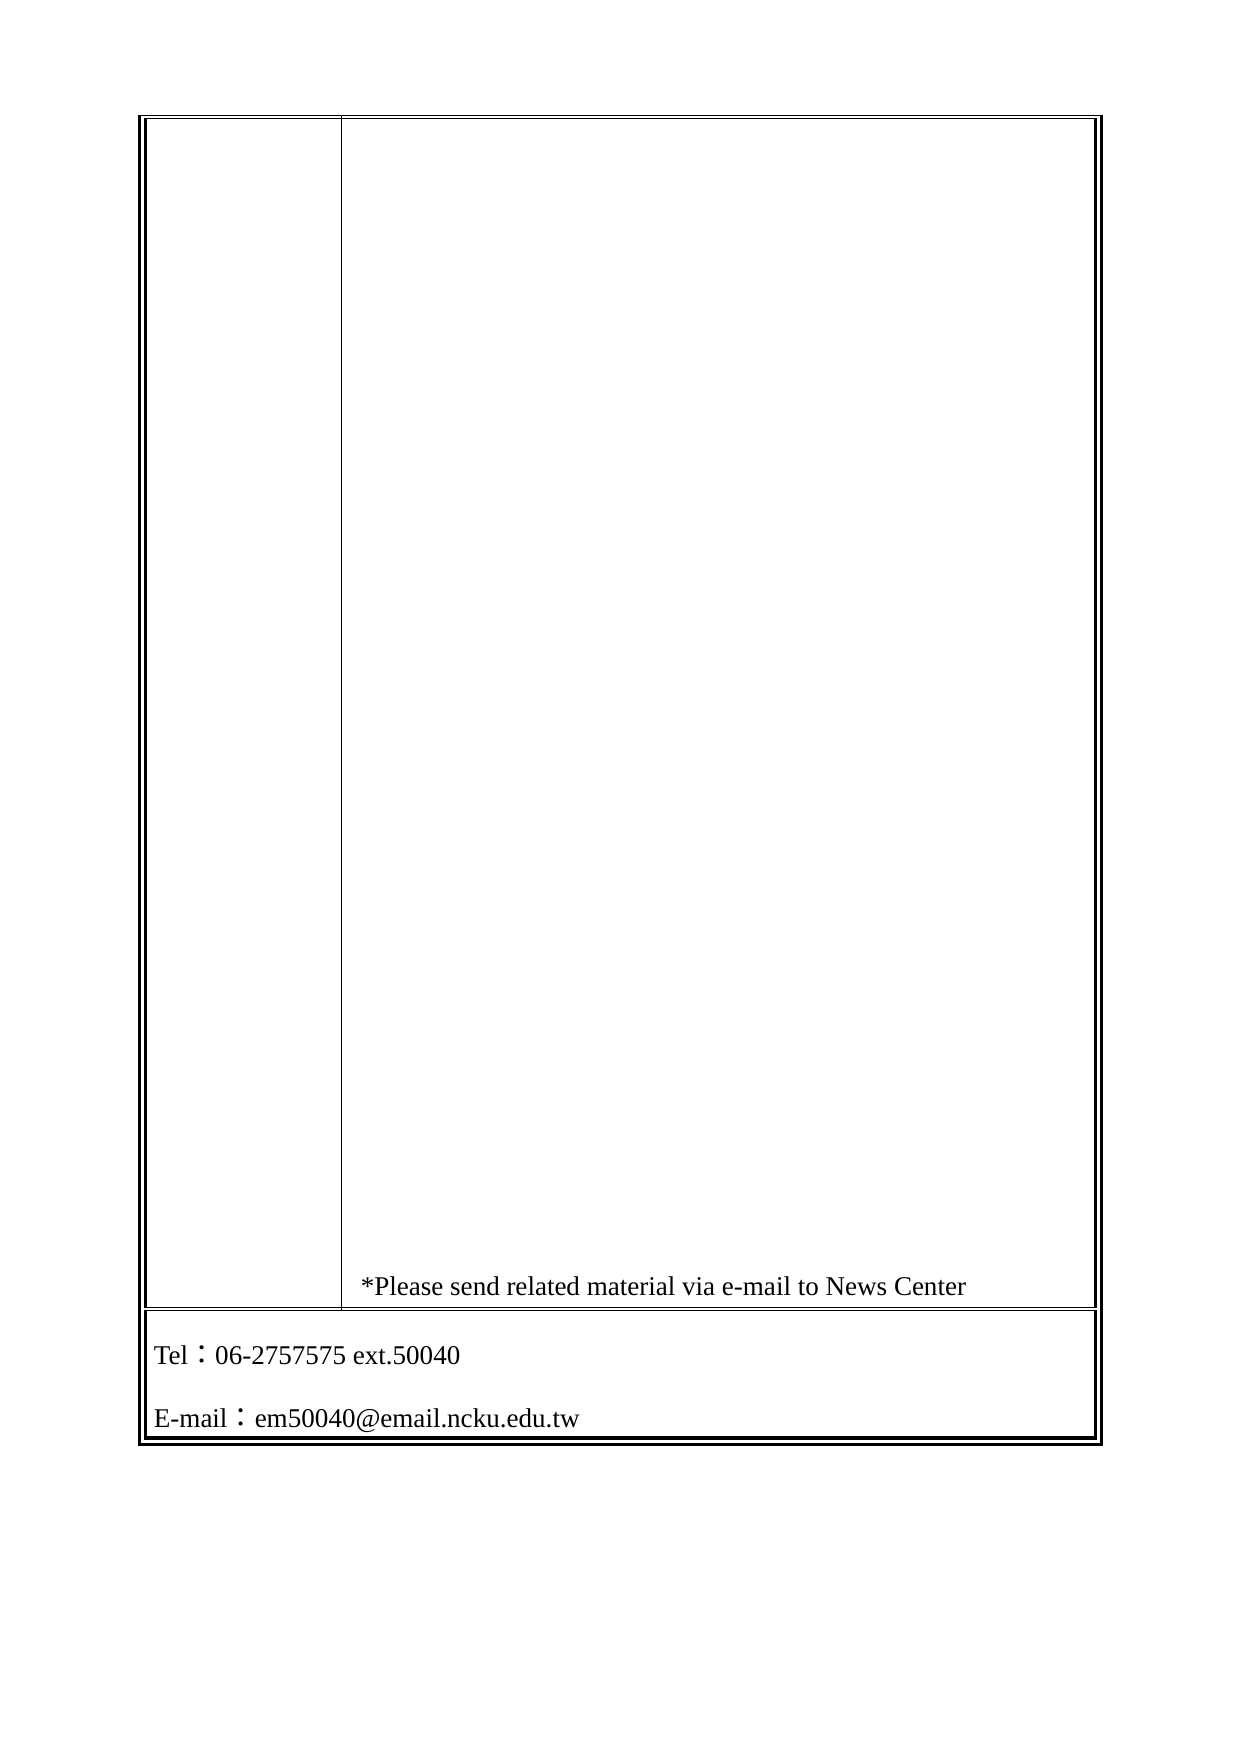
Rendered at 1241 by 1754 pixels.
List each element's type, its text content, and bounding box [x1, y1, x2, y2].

table_cell Tel：06-2757575 ext.50040 E-mail：em50040@email.ncku.edu.tw [147, 1311, 1094, 1436]
table_cell *Please send related material via e-mail to News Center [342, 119, 1094, 1307]
table_cell [147, 119, 341, 1307]
